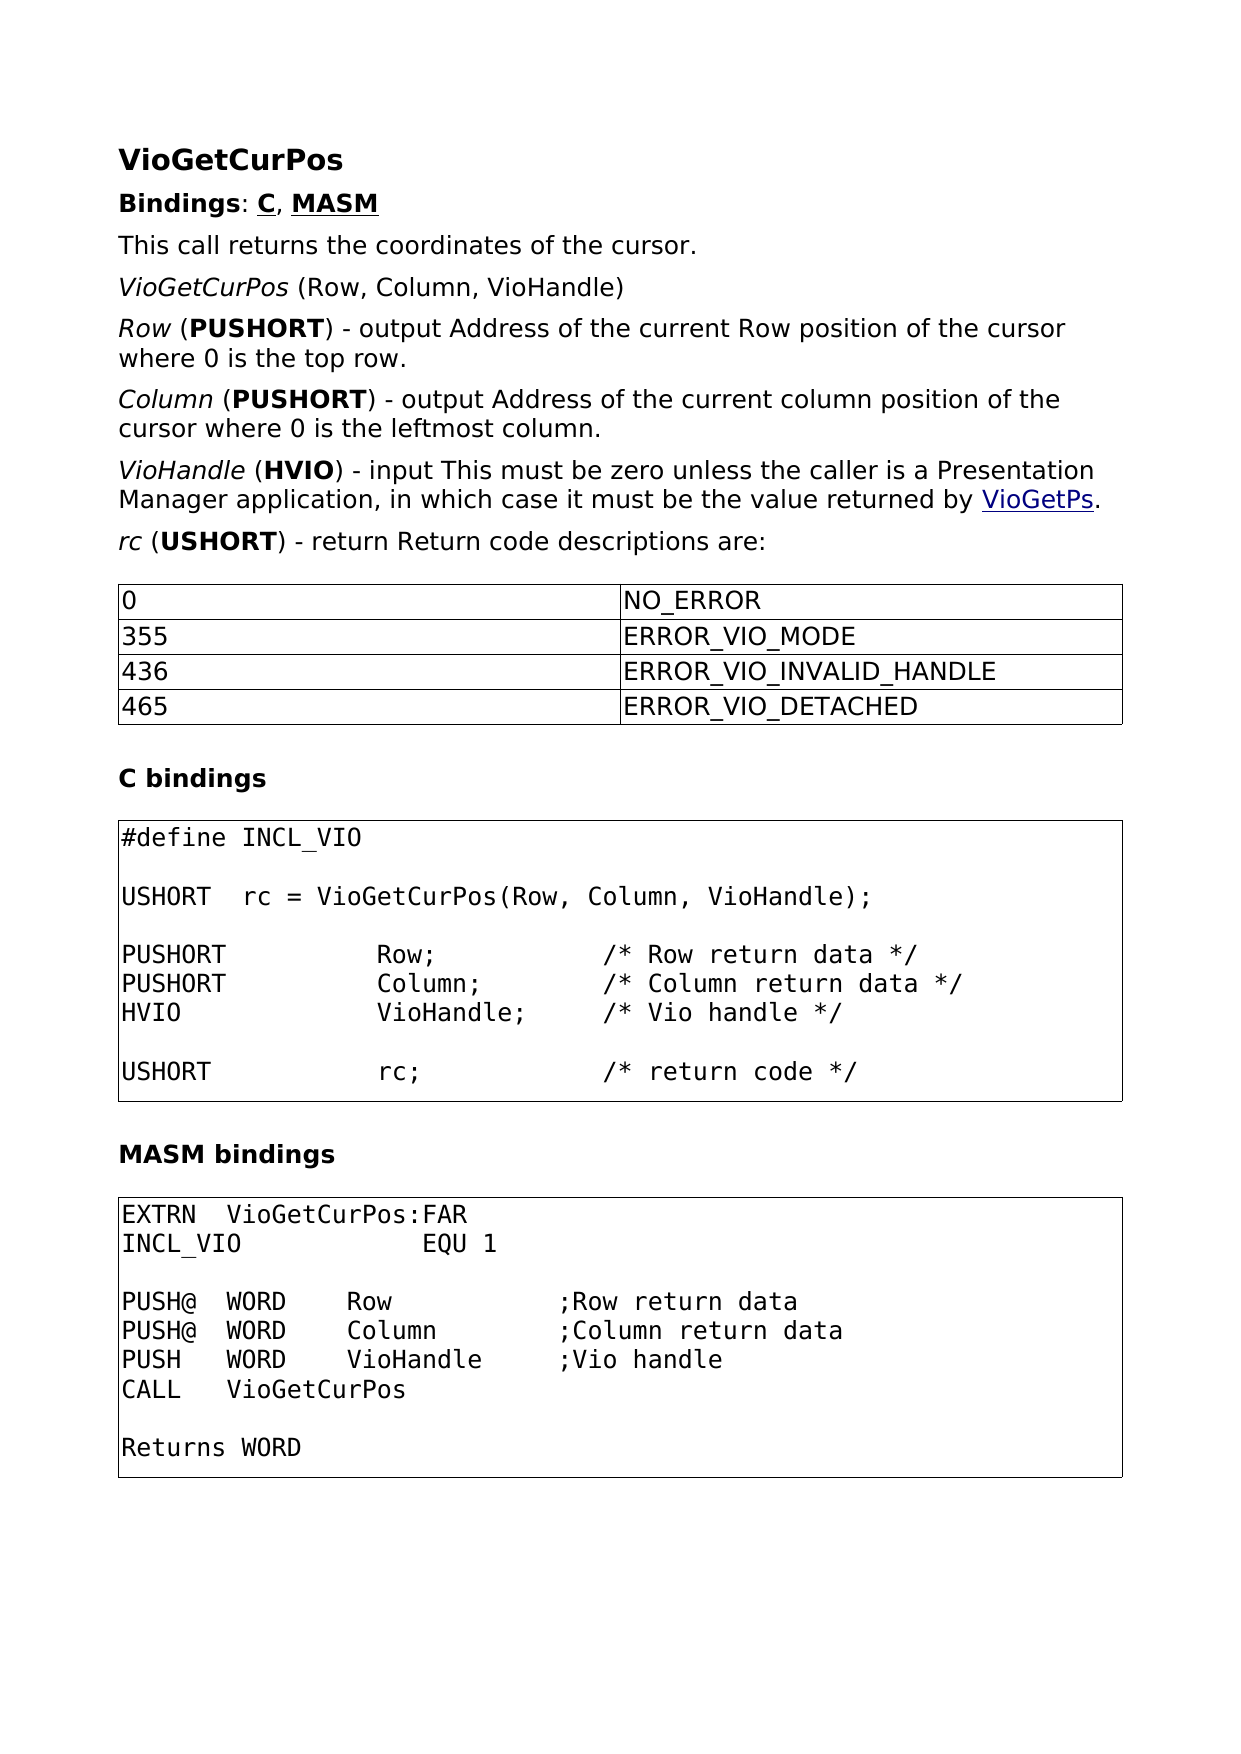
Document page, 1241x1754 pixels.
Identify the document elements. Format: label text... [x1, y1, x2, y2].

table_cell ERROR_VIO_INVALID_HANDLE [621, 655, 1122, 689]
text Column (PUSHORT) - output Address of the current column position of the cursor where 0 is the leftmost column. [118, 385, 1122, 444]
subtitle C bindings [118, 764, 1122, 793]
text Bindings: C, MASM [118, 189, 1122, 219]
subtitle VioGetCurPos [118, 143, 1122, 177]
table_cell 465 [119, 690, 620, 724]
table_cell 436 [119, 655, 620, 689]
text rc (USHORT) - return Return code descriptions are: [118, 527, 1122, 556]
table_header NO_ERROR [621, 585, 1122, 619]
table_cell ERROR_VIO_DETACHED [621, 690, 1122, 724]
table_cell 355 [119, 620, 620, 654]
text VioHandle (HVIO) - input This must be zero unless the caller is a Presentation Manager application, in which case it must be the value returned by VioGetPs. [118, 456, 1122, 514]
text VioGetCurPos (Row, Column, VioHandle) [118, 273, 1122, 302]
text Row (PUSHORT) - output Address of the current Row position of the cursor where 0 is the top row. [118, 314, 1122, 373]
table_header #define INCL_VIO USHORT rc = VioGetCurPos(Row, Column, VioHandle); PUSHORT Row; /* Row return data */ PUSHORT Column; /* Column return data */ HVIO VioHandle; /* Vio handle */ USHORT rc; /* return code */ [119, 821, 1122, 1101]
table_cell ERROR_VIO_MODE [621, 620, 1122, 654]
table_header 0 [119, 585, 620, 619]
table_header EXTRN VioGetCurPos:FAR INCL_VIO EQU 1 PUSH@ WORD Row ;Row return data PUSH@ WORD Column ;Column return data PUSH WORD VioHandle ;Vio handle CALL VioGetCurPos Returns WORD [119, 1198, 1122, 1477]
subtitle MASM bindings [118, 1140, 1122, 1169]
text This call returns the coordinates of the cursor. [118, 231, 1122, 260]
